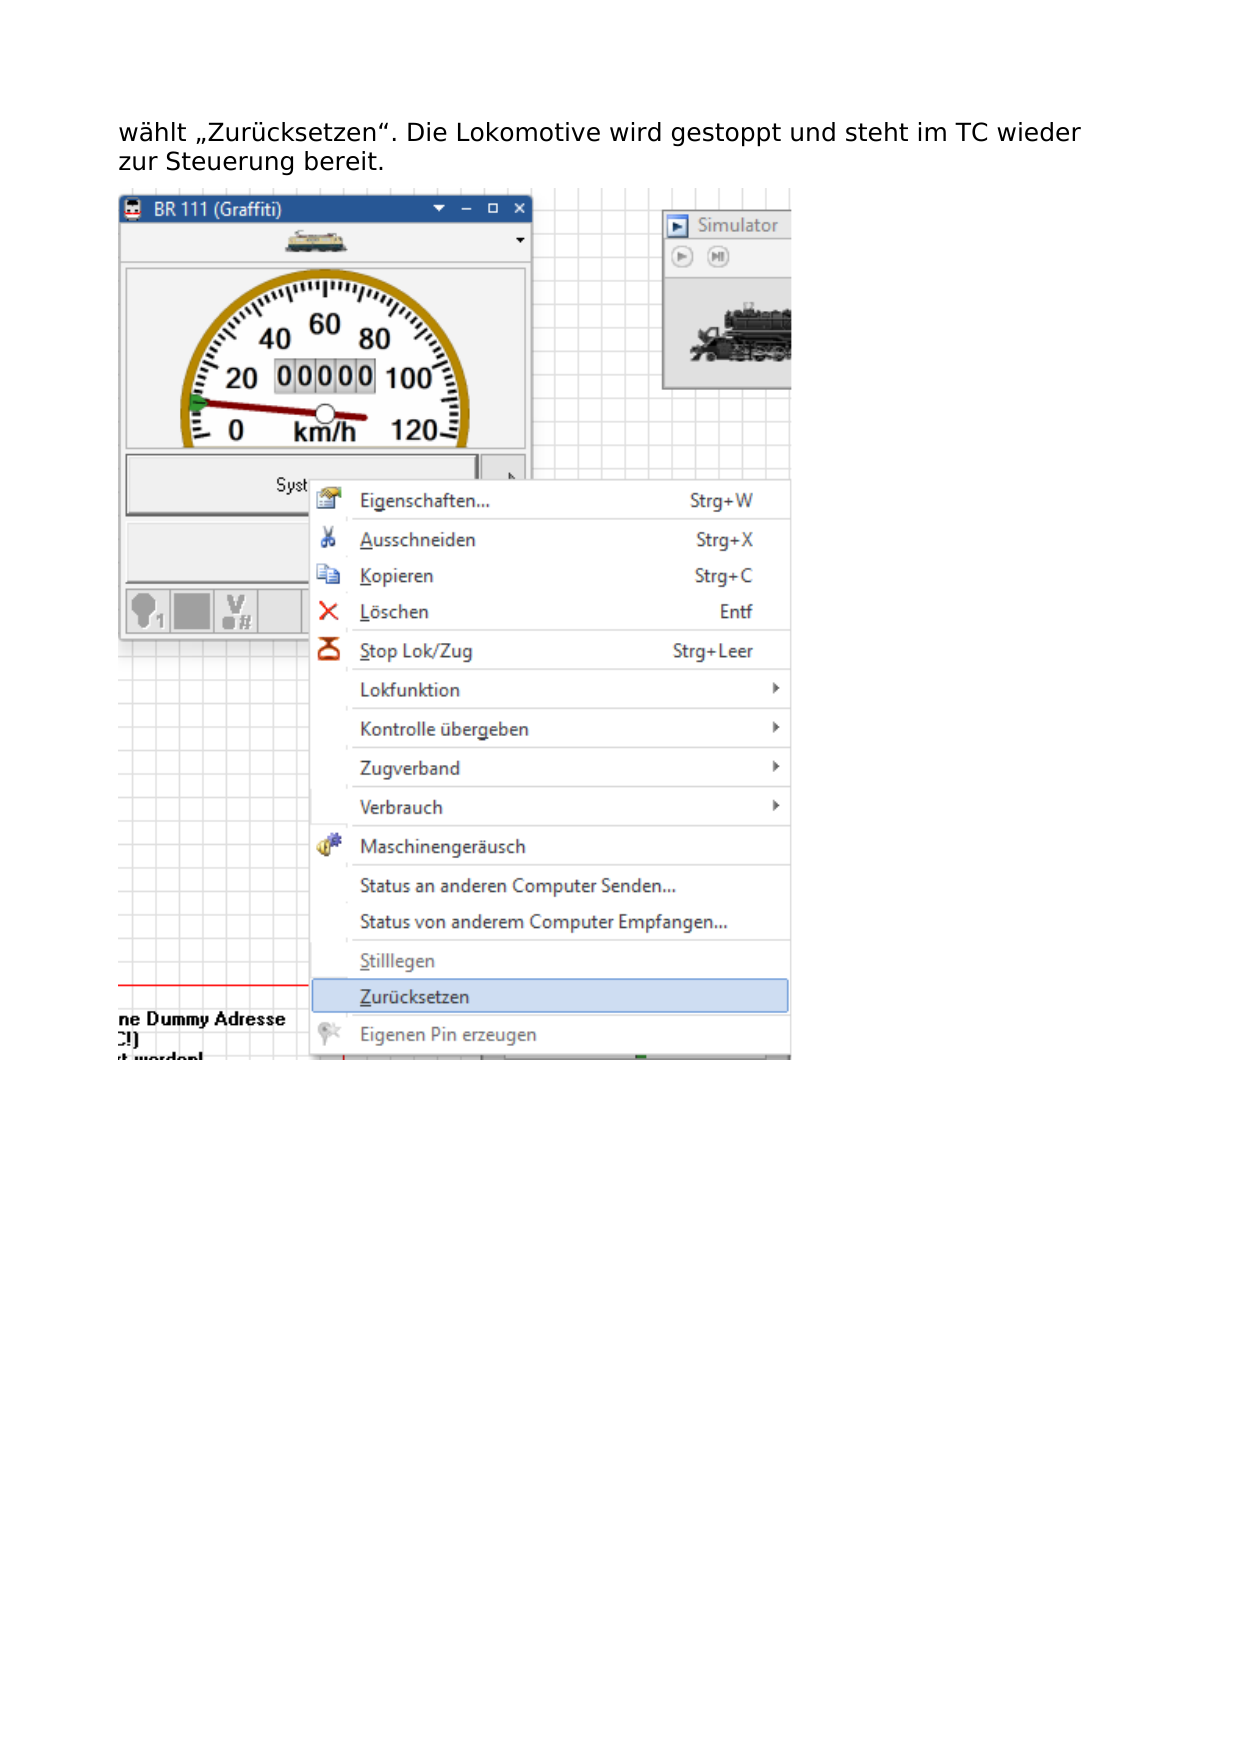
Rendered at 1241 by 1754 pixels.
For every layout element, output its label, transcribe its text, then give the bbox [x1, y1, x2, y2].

text wählt „Zurücksetzen“. Die Lokomotive wird gestoppt und steht im TC wieder zur Steuerung bereit. [118, 118, 1122, 176]
picture [118, 188, 792, 1060]
